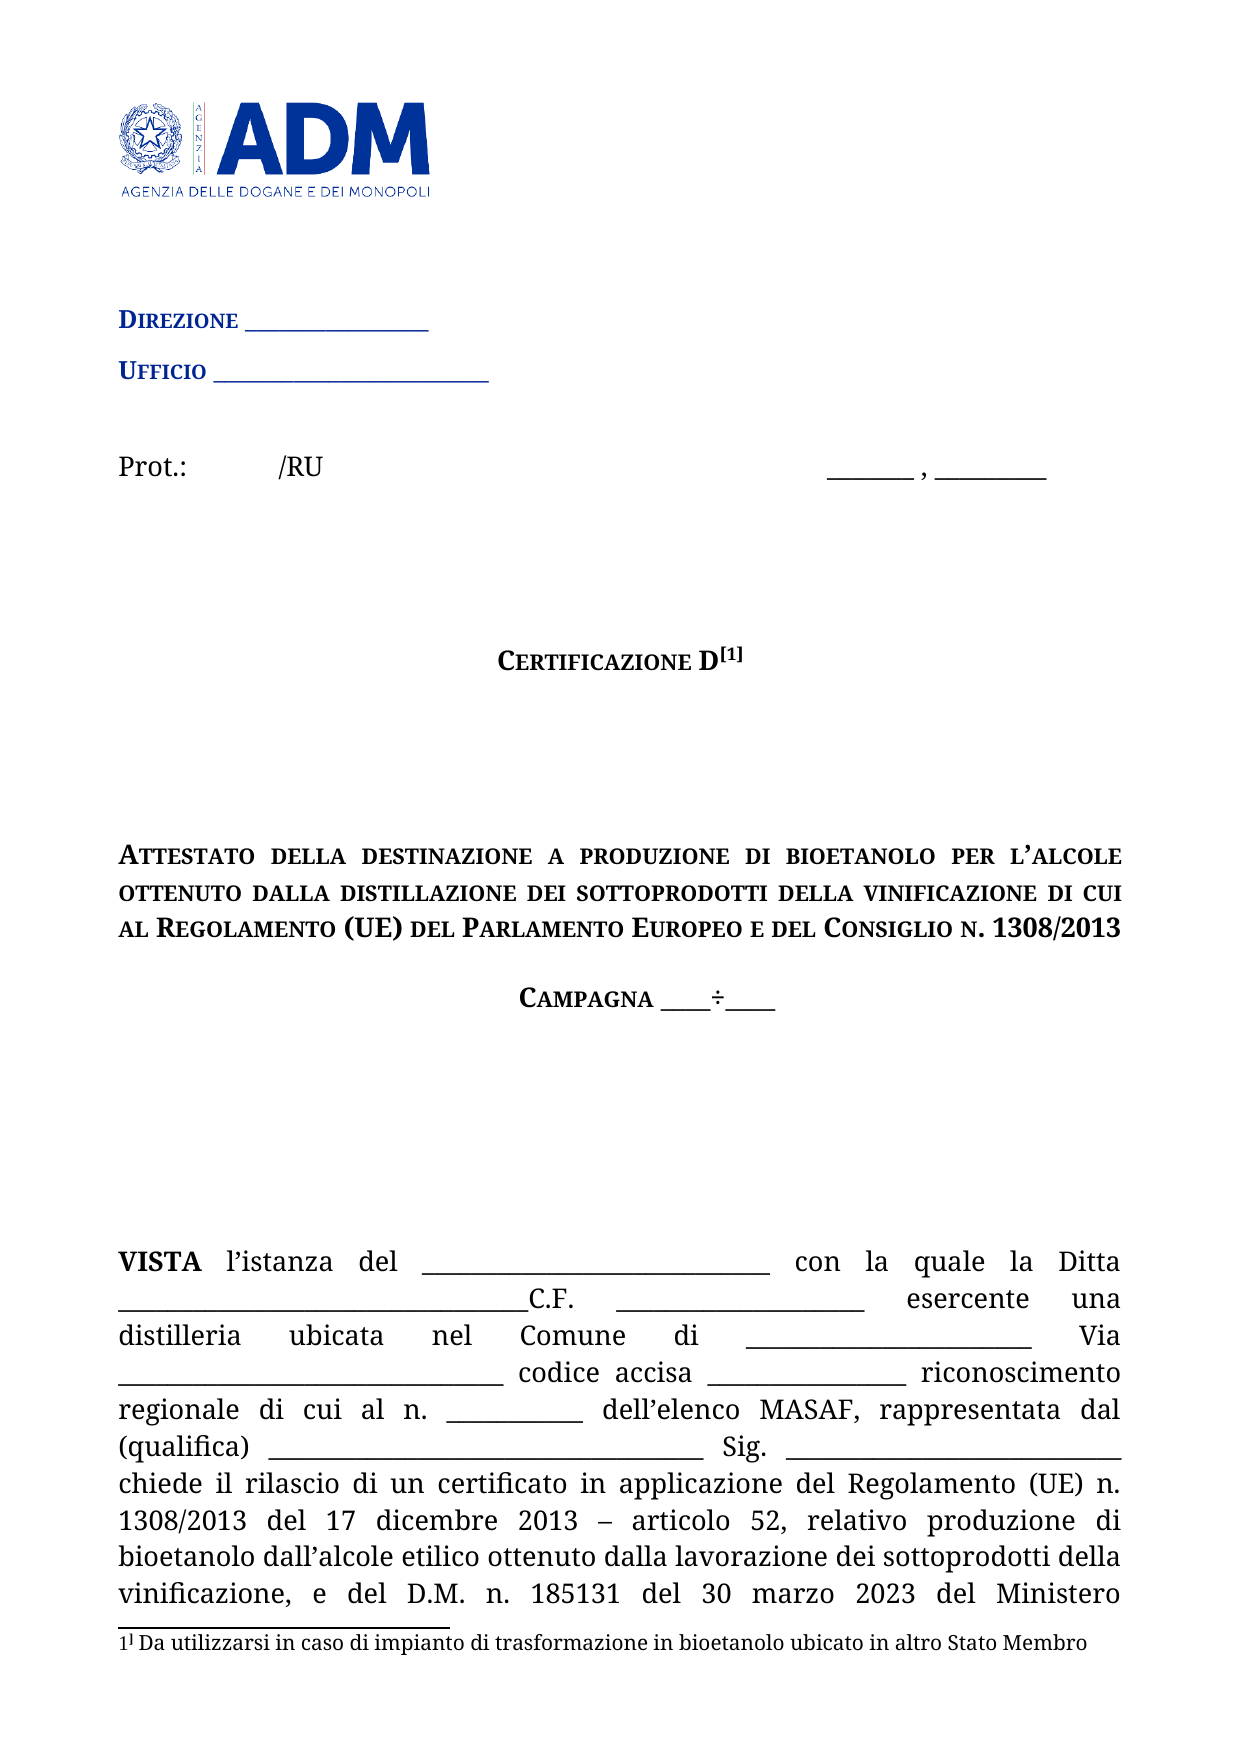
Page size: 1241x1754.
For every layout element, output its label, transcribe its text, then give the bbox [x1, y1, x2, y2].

text ] Da utilizzarsi in caso di impianto di trasformazione in bioetanolo ubicato in altro Stato Membro [118, 1628, 1122, 1656]
text Certificazione D[] [118, 641, 1122, 678]
text Campagna ____÷____ [171, 979, 1122, 1016]
text Prot.: /RU _______ , _________ [118, 448, 1122, 484]
text VISTA l’istanza del ____________________________ con la quale la Ditta _________________________________C.F. ____________________ esercente una distilleria ubicata nel Comune di _______________________ Via _______________________________ codice accisa ________________ riconoscimento regionale di cui al n. ___________ dell’elenco MASAF, rappresentata dal (qualifica) ___________________________________ Sig. ___________________________ chiede il rilascio di un certificato in applicazione del Regolamento (UE) n. 1308/2013 del 17 dicembre 2013 – articolo 52, relativo produzione di bioetanolo dall’alcole etilico ottenuto dalla lavorazione dei sottoprodotti della vinificazione, e del D.M. n. 185131 del 30 marzo 2023 del Ministero [118, 1243, 1122, 1612]
text Attestato della destinazione a produzione di bioetanolo per l’alcole ottenuto dalla distillazione dei sottoprodotti della vinificazione di cui al Regolamento (UE) del Parlamento Europeo e del Consiglio n. 1308/2013 [118, 835, 1122, 946]
